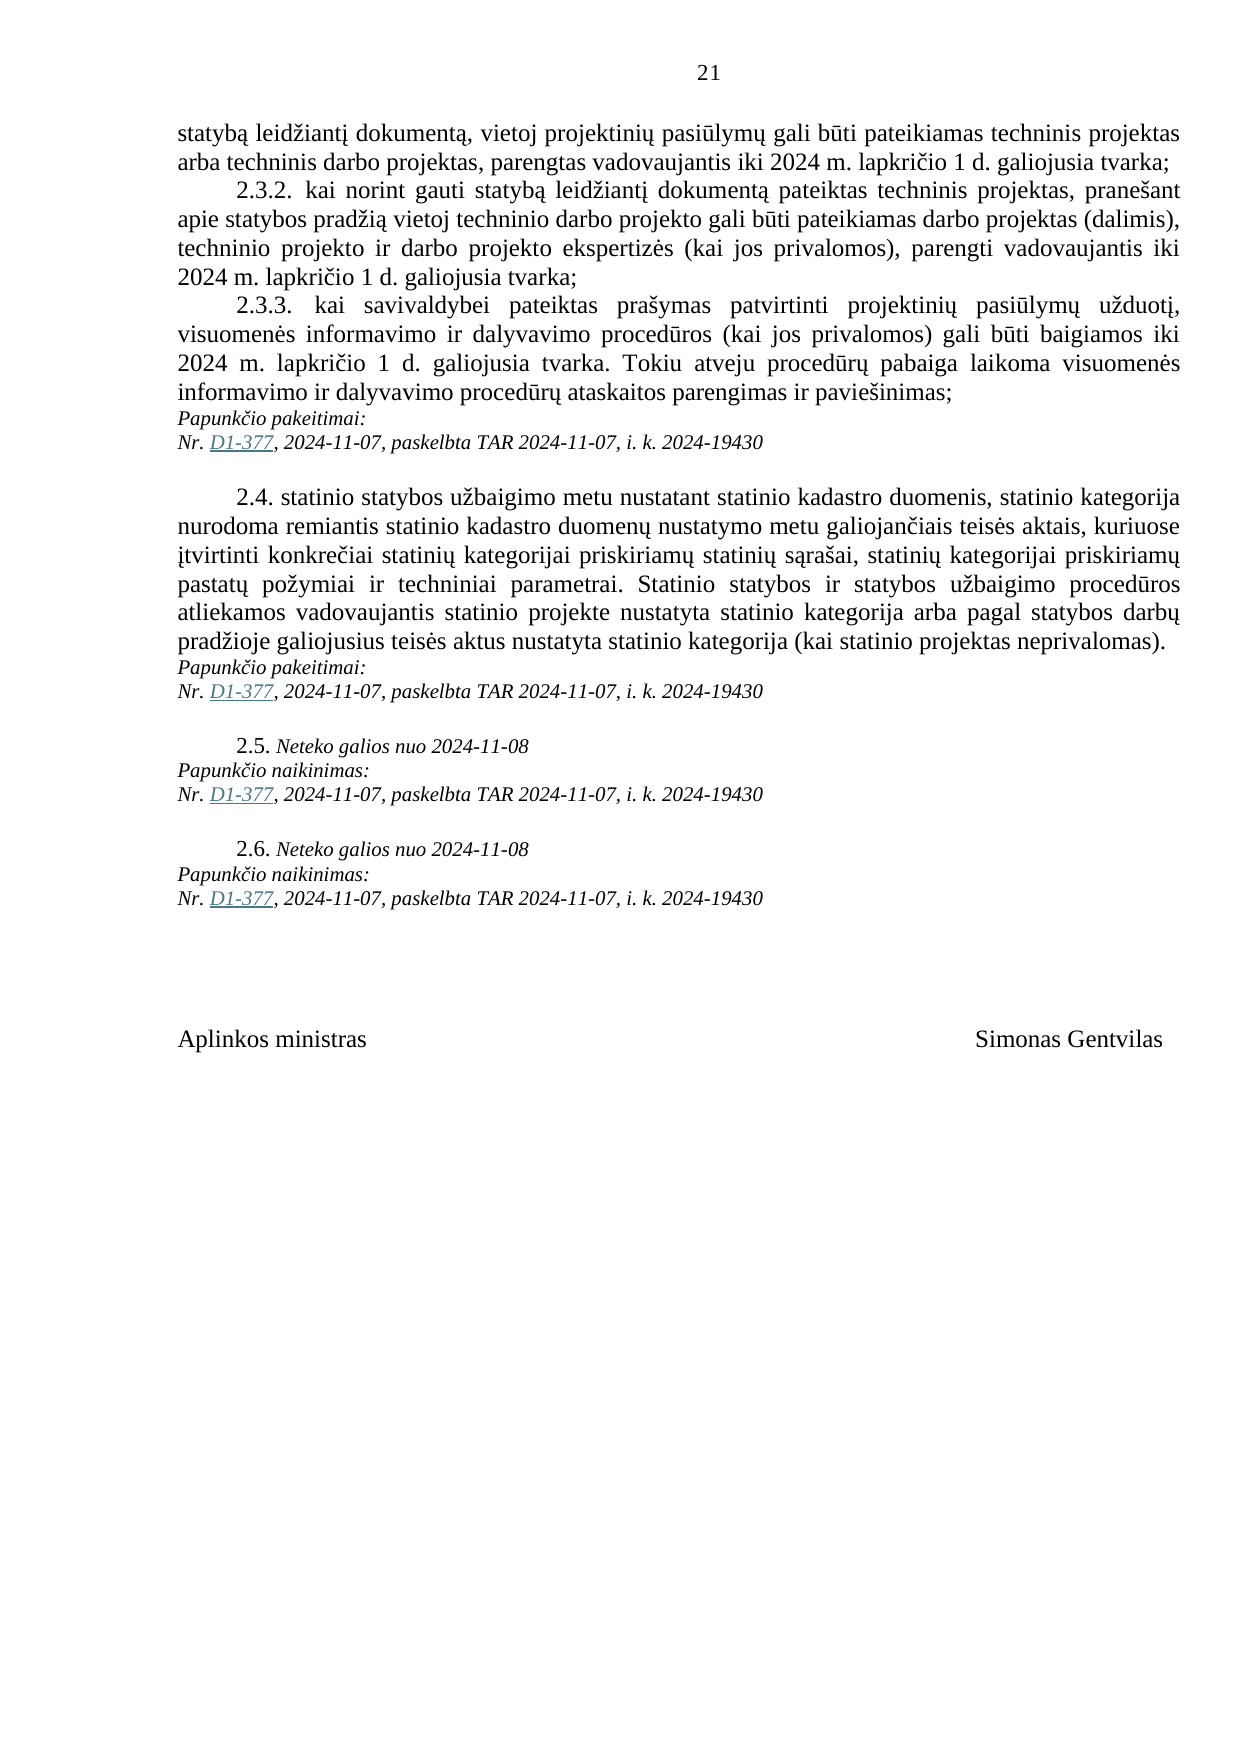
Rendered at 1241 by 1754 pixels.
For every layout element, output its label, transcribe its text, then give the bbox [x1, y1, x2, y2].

text Papunkčio naikinimas: [177, 758, 1181, 782]
text 2.6. Neteko galios nuo 2024-11-08 [177, 835, 1181, 861]
text 2.3.2. kai norint gauti statybą leidžiantį dokumentą pateiktas techninis projektas, pranešant apie statybos pradžią vietoj techninio darbo projekto gali būti pateikiamas darbo projektas (dalimis), techninio projekto ir darbo projekto ekspertizės (kai jos privalomos), parengti vadovaujantis iki 2024 m. lapkričio 1 d. galiojusia tvarka; [177, 176, 1181, 291]
text Nr. D1-377, 2024-11-07, paskelbta TAR 2024-11-07, i. k. 2024-19430 [177, 782, 1181, 806]
text Papunkčio naikinimas: [177, 861, 1181, 886]
text 2.4. statinio statybos užbaigimo metu nustatant statinio kadastro duomenis, statinio kategorija nurodoma remiantis statinio kadastro duomenų nustatymo metu galiojančiais teisės aktais, kuriuose įtvirtinti konkrečiai statinių kategorijai priskiriamų statinių sąrašai, statinių kategorijai priskiriamų pastatų požymiai ir techniniai parametrai. Statinio statybos ir statybos užbaigimo procedūros atliekamos vadovaujantis statinio projekte nustatyta statinio kategorija arba pagal statybos darbų pradžioje galiojusius teisės aktus nustatyta statinio kategorija (kai statinio projektas neprivalomas). [177, 482, 1181, 655]
text Nr. D1-377, 2024-11-07, paskelbta TAR 2024-11-07, i. k. 2024-19430 [177, 886, 1181, 909]
text 2.5. Neteko galios nuo 2024-11-08 [177, 732, 1181, 758]
text Papunkčio pakeitimai: [177, 406, 1181, 430]
text statybą leidžiantį dokumentą, vietoj projektinių pasiūlymų gali būti pateikiamas techninis projektas arba techninis darbo projektas, parengtas vadovaujantis iki 2024 m. lapkričio 1 d. galiojusia tvarka; [177, 118, 1181, 176]
text Aplinkos ministras Simonas Gentvilas [177, 1024, 1178, 1053]
text Nr. D1-377, 2024-11-07, paskelbta TAR 2024-11-07, i. k. 2024-19430 [177, 430, 1181, 454]
text Nr. D1-377, 2024-11-07, paskelbta TAR 2024-11-07, i. k. 2024-19430 [177, 679, 1181, 703]
text 2.3.3. kai savivaldybei pateiktas prašymas patvirtinti projektinių pasiūlymų užduotį, visuomenės informavimo ir dalyvavimo procedūros (kai jos privalomos) gali būti baigiamos iki 2024 m. lapkričio 1 d. galiojusia tvarka. Tokiu atveju procedūrų pabaiga laikoma visuomenės informavimo ir dalyvavimo procedūrų ataskaitos parengimas ir paviešinimas; [177, 291, 1181, 406]
text Papunkčio pakeitimai: [177, 655, 1181, 679]
